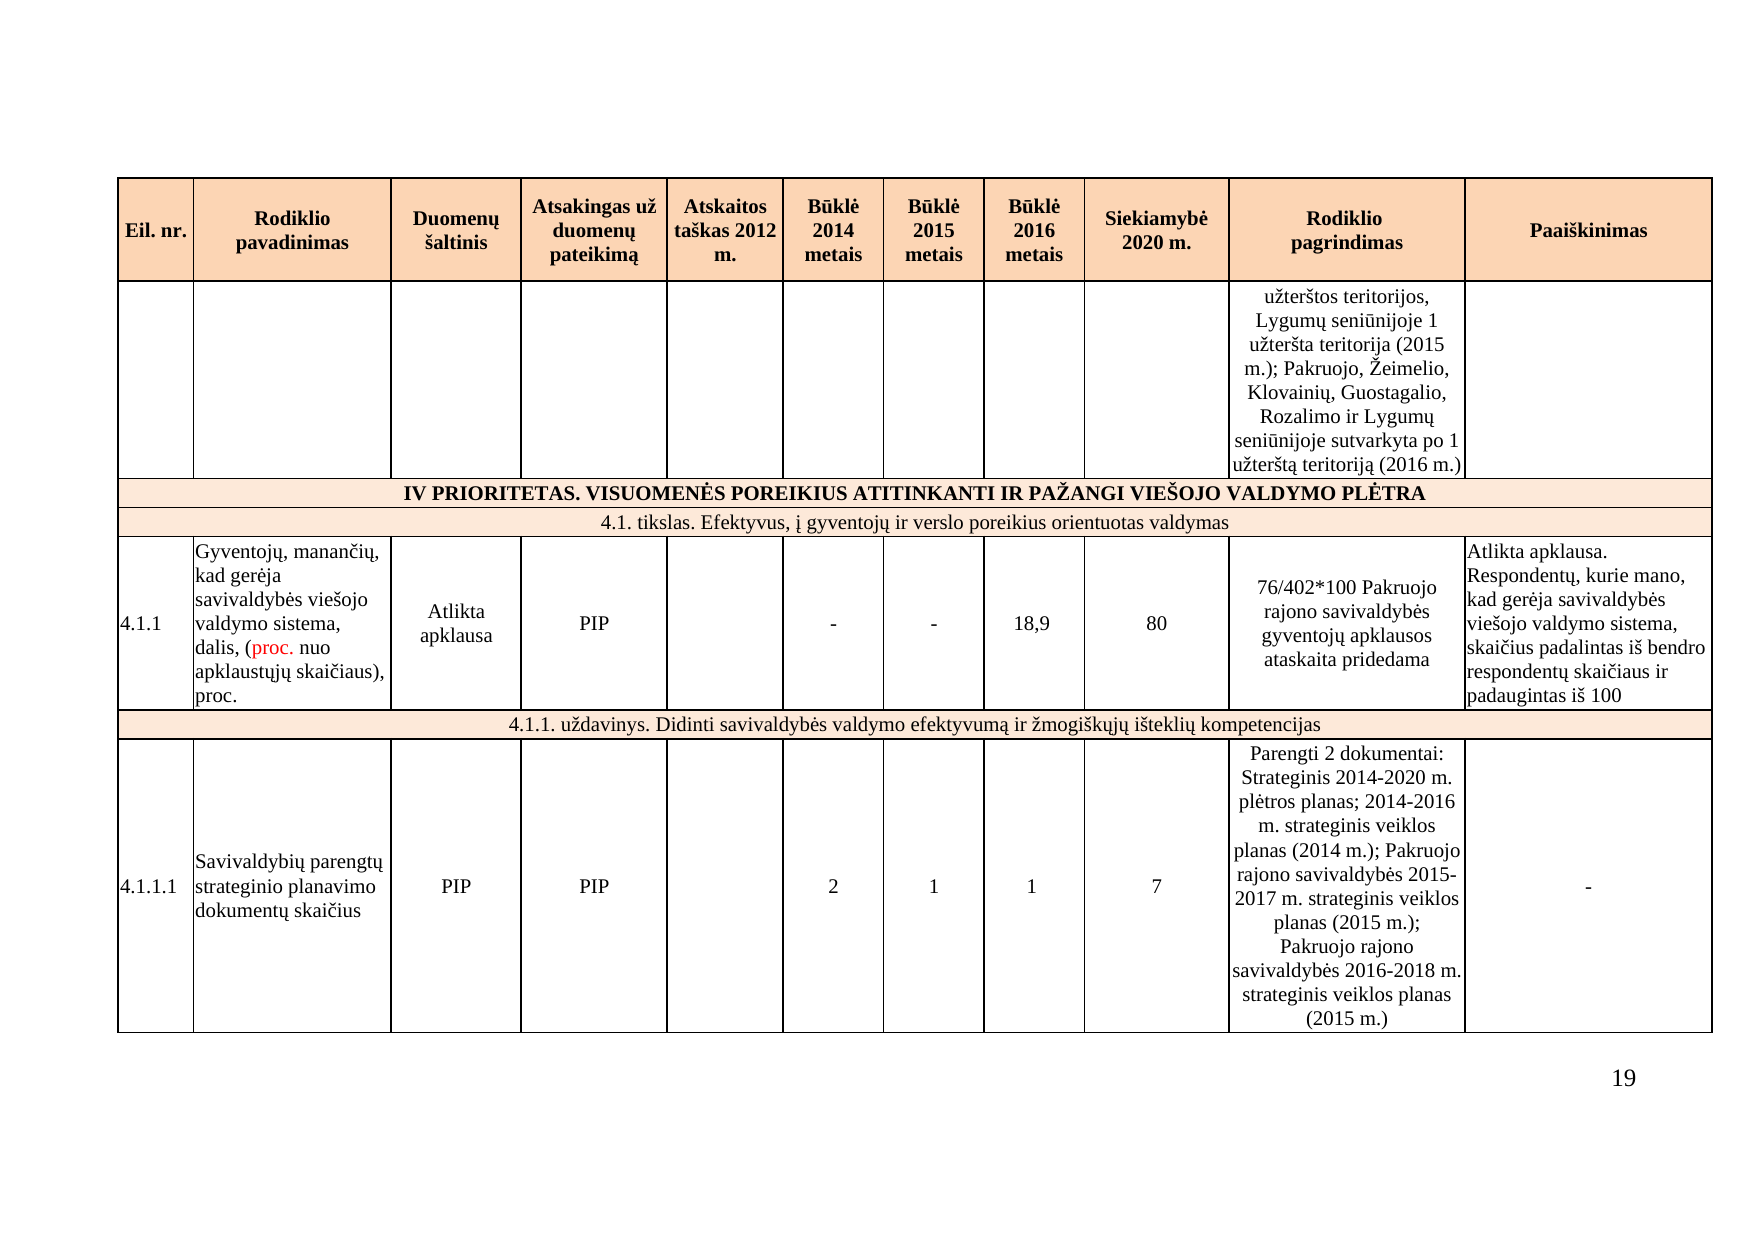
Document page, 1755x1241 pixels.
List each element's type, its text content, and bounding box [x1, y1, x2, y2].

table_header Būklė 2014 metais [784, 179, 883, 280]
table_cell Parengti 2 dokumentai: Strateginis 2014-2020 m. plėtros planas; 2014-2016 m. strateginis veiklos planas (2014 m.); Pakruojo rajono savivaldybės 2015-2017 m. strateginis veiklos planas (2015 m.); Pakruojo rajono savivaldybės 2016-2018 m. strateginis veiklos planas (2015 m.) [1230, 740, 1464, 1032]
table_cell [985, 282, 1084, 478]
table_header Duomenų šaltinis [392, 179, 520, 280]
table_header Rodiklio pagrindimas [1230, 179, 1464, 280]
table_header Būklė 2015 metais [884, 179, 983, 280]
table_cell 4.1.1 [119, 537, 193, 709]
table_cell PIP [392, 740, 520, 1032]
table_cell [668, 537, 782, 709]
table_header Būklė 2016 metais [985, 179, 1084, 280]
table_cell 18,9 [985, 537, 1084, 709]
table_cell 4.1.1. uždavinys. Didinti savivaldybės valdymo efektyvumą ir žmogiškųjų išteklių kompetencijas [119, 711, 1711, 738]
table_cell [884, 282, 983, 478]
table_cell 1 [985, 740, 1084, 1032]
table_cell 76/402*100 Pakruojo rajono savivaldybės gyventojų apklausos ataskaita pridedama [1230, 537, 1464, 709]
table_header Siekiamybė 2020 m. [1085, 179, 1228, 280]
table_cell Gyventojų, manančių, kad gerėja savivaldybės viešojo valdymo sistema, dalis, (proc. nuo apklaustųjų skaičiaus), proc. [194, 537, 390, 709]
table_cell užterštos teritorijos, Lygumų seniūnijoje 1 užteršta teritorija (2015 m.); Pakruojo, Žeimelio, Klovainių, Guostagalio, Rozalimo ir Lygumų seniūnijoje sutvarkyta po 1 užterštą teritoriją (2016 m.) [1230, 282, 1464, 478]
table_header Eil. nr. [119, 179, 193, 280]
table_cell [522, 282, 666, 478]
table_cell [668, 282, 782, 478]
table_cell 1 [884, 740, 983, 1032]
table_cell Savivaldybių parengtų strateginio planavimo dokumentų skaičius [194, 740, 390, 1032]
table_cell [194, 282, 390, 478]
table_cell 80 [1085, 537, 1228, 709]
table_cell - [784, 537, 883, 709]
table_cell [668, 740, 782, 1032]
table_cell Atlikta apklausa [392, 537, 520, 709]
table_cell 2 [784, 740, 883, 1032]
table_cell - [884, 537, 983, 709]
table_cell - [1466, 740, 1711, 1032]
table_cell - [1466, 282, 1711, 478]
table_cell PIP [522, 740, 666, 1032]
table_cell [784, 282, 883, 478]
table_header Rodiklio pavadinimas [194, 179, 390, 280]
table_cell 7 [1085, 740, 1228, 1032]
table_cell [1085, 282, 1228, 478]
table_header Paaiškinimas [1466, 179, 1711, 280]
table_cell 4.1. tikslas. Efektyvus, į gyventojų ir verslo poreikius orientuotas valdymas [119, 508, 1711, 536]
table_cell 4.1.1.1 [119, 740, 193, 1032]
table_cell IV PRIORITETAS. VISUOMENĖS POREIKIUS ATITINKANTI IR PAŽANGI VIEŠOJO VALDYMO PLĖTRA [119, 479, 1711, 507]
table_cell Atlikta apklausa. Respondentų, kurie mano, kad gerėja savivaldybės viešojo valdymo sistema, skaičius padalintas iš bendro respondentų skaičiaus ir padaugintas iš 100 [1466, 537, 1711, 709]
table_header Atskaitos taškas 2012 m. [668, 179, 782, 280]
table_header Atsakingas už duomenų pateikimą [522, 179, 666, 280]
table_cell [119, 282, 193, 478]
table_cell PIP [522, 537, 666, 709]
table_cell [392, 282, 520, 478]
